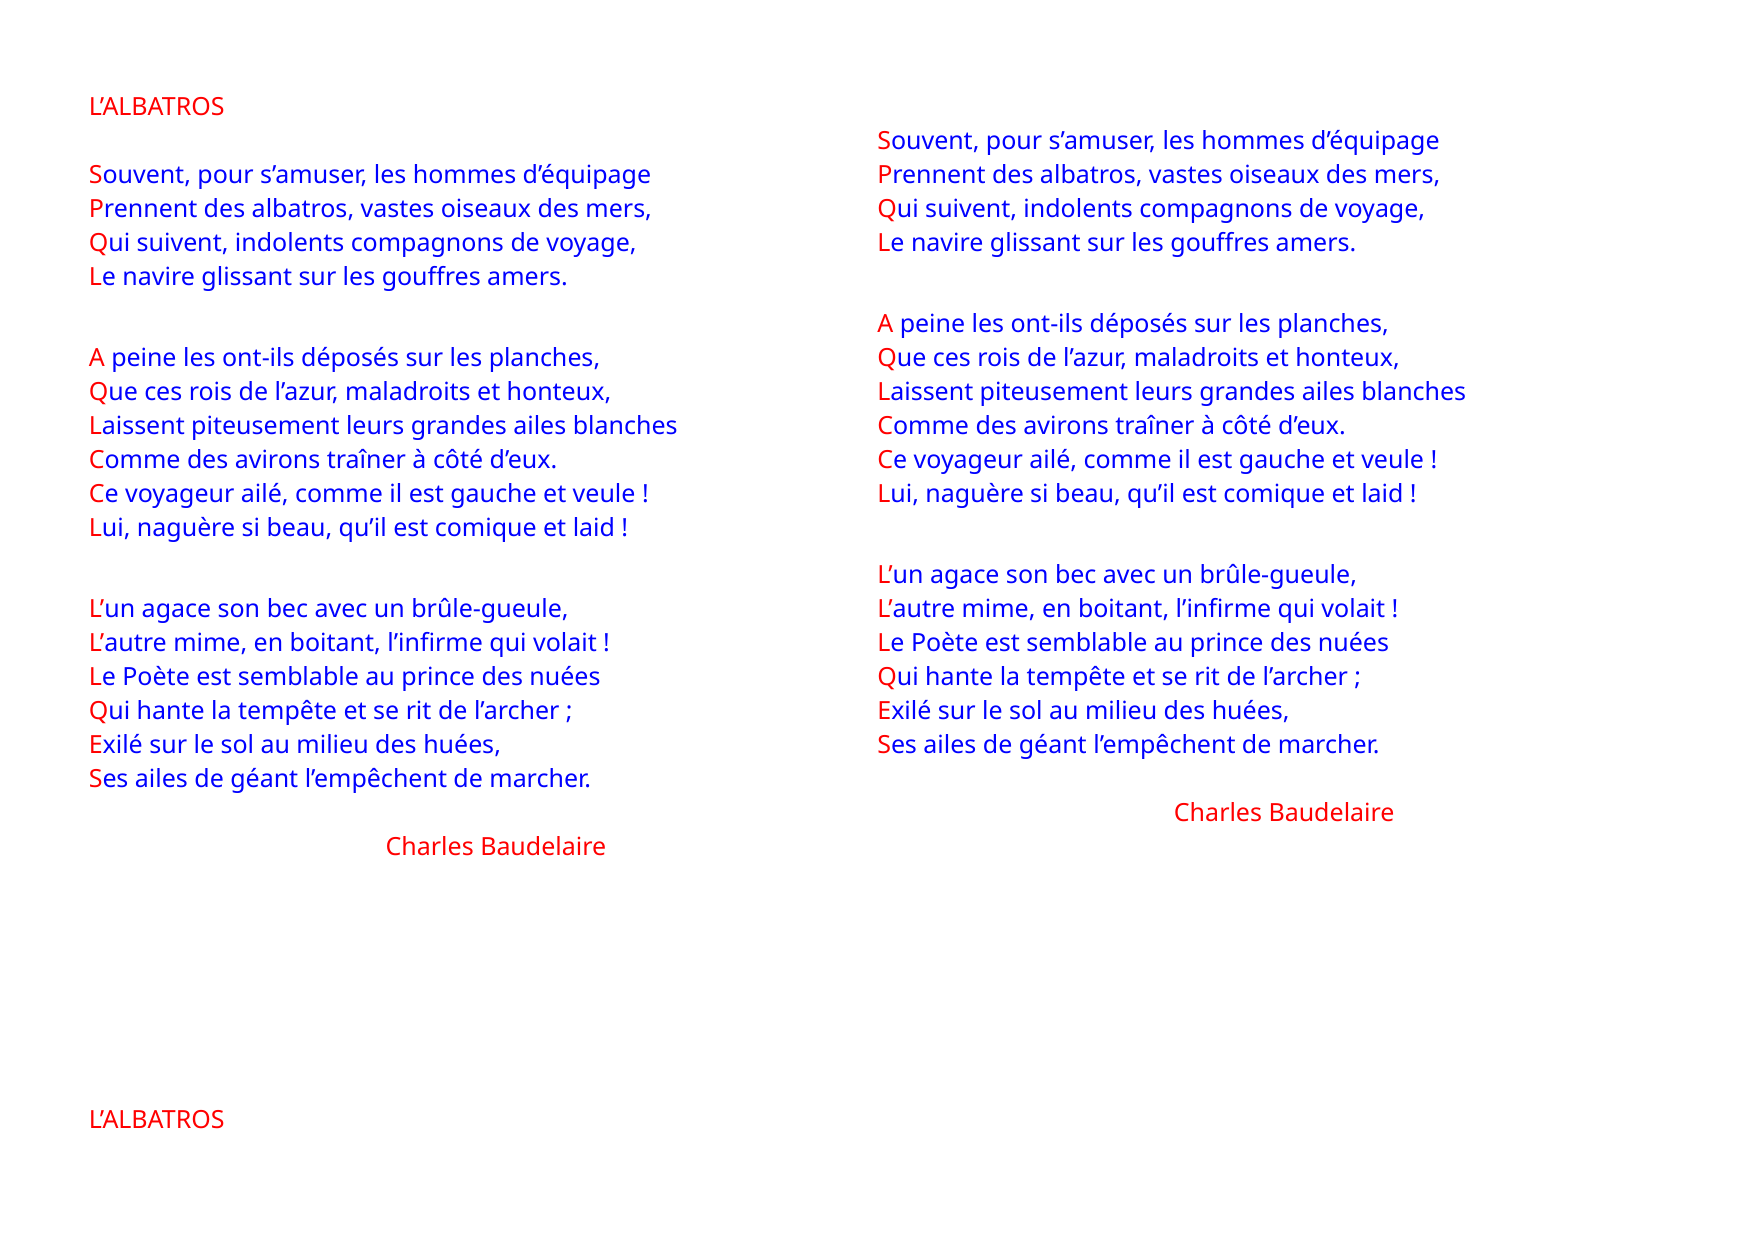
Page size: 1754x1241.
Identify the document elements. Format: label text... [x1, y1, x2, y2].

text Ses ailes de géant l’empêchent de marcher. [877, 727, 1665, 761]
text Ce voyageur ailé, comme il est gauche et veule ! [88, 476, 877, 510]
text A peine les ont-ils déposés sur les planches, [88, 339, 877, 373]
text Que ces rois de l’azur, maladroits et honteux, [88, 373, 877, 408]
text Qui suivent, indolents compagnons de voyage, [88, 225, 877, 259]
text Le Poète est semblable au prince des nuées [877, 624, 1665, 658]
text Souvent, pour s’amuser, les hommes d’équipage [88, 157, 877, 191]
text Qui hante la tempête et se rit de l’archer ; [88, 693, 877, 727]
text L’un agace son bec avec un brûle-gueule, [88, 590, 877, 624]
text Ses ailes de géant l’empêchent de marcher. [88, 761, 877, 795]
text Ce voyageur ailé, comme il est gauche et veule ! [877, 442, 1665, 476]
text Prennent des albatros, vastes oiseaux des mers, [877, 157, 1665, 191]
text L’un agace son bec avec un brûle-gueule, [877, 556, 1665, 590]
text Le navire glissant sur les gouffres amers. [88, 259, 877, 293]
text Qui hante la tempête et se rit de l’archer ; [877, 658, 1665, 693]
text Charles Baudelaire [88, 829, 877, 863]
text L’ALBATROS [88, 88, 877, 123]
text Que ces rois de l’azur, maladroits et honteux, [877, 339, 1665, 373]
text Laissent piteusement leurs grandes ailes blanches [88, 408, 877, 442]
text L’autre mime, en boitant, l’infirme qui volait ! [88, 624, 877, 658]
text Souvent, pour s’amuser, les hommes d’équipage [877, 123, 1665, 157]
text Le Poète est semblable au prince des nuées [88, 658, 877, 693]
text L’autre mime, en boitant, l’infirme qui volait ! [877, 590, 1665, 624]
text Charles Baudelaire [877, 795, 1665, 829]
text Exilé sur le sol au milieu des huées, [877, 693, 1665, 727]
text Comme des avirons traîner à côté d’eux. [877, 408, 1665, 442]
text Qui suivent, indolents compagnons de voyage, [877, 191, 1665, 225]
text L’ALBATROS [88, 1101, 877, 1135]
text Prennent des albatros, vastes oiseaux des mers, [88, 191, 877, 225]
text Le navire glissant sur les gouffres amers. [877, 225, 1665, 259]
text Comme des avirons traîner à côté d’eux. [88, 442, 877, 476]
text Lui, naguère si beau, qu’il est comique et laid ! [88, 510, 877, 544]
text Exilé sur le sol au milieu des huées, [88, 727, 877, 761]
text Lui, naguère si beau, qu’il est comique et laid ! [877, 476, 1665, 510]
text A peine les ont-ils déposés sur les planches, [877, 305, 1665, 339]
text Laissent piteusement leurs grandes ailes blanches [877, 373, 1665, 408]
